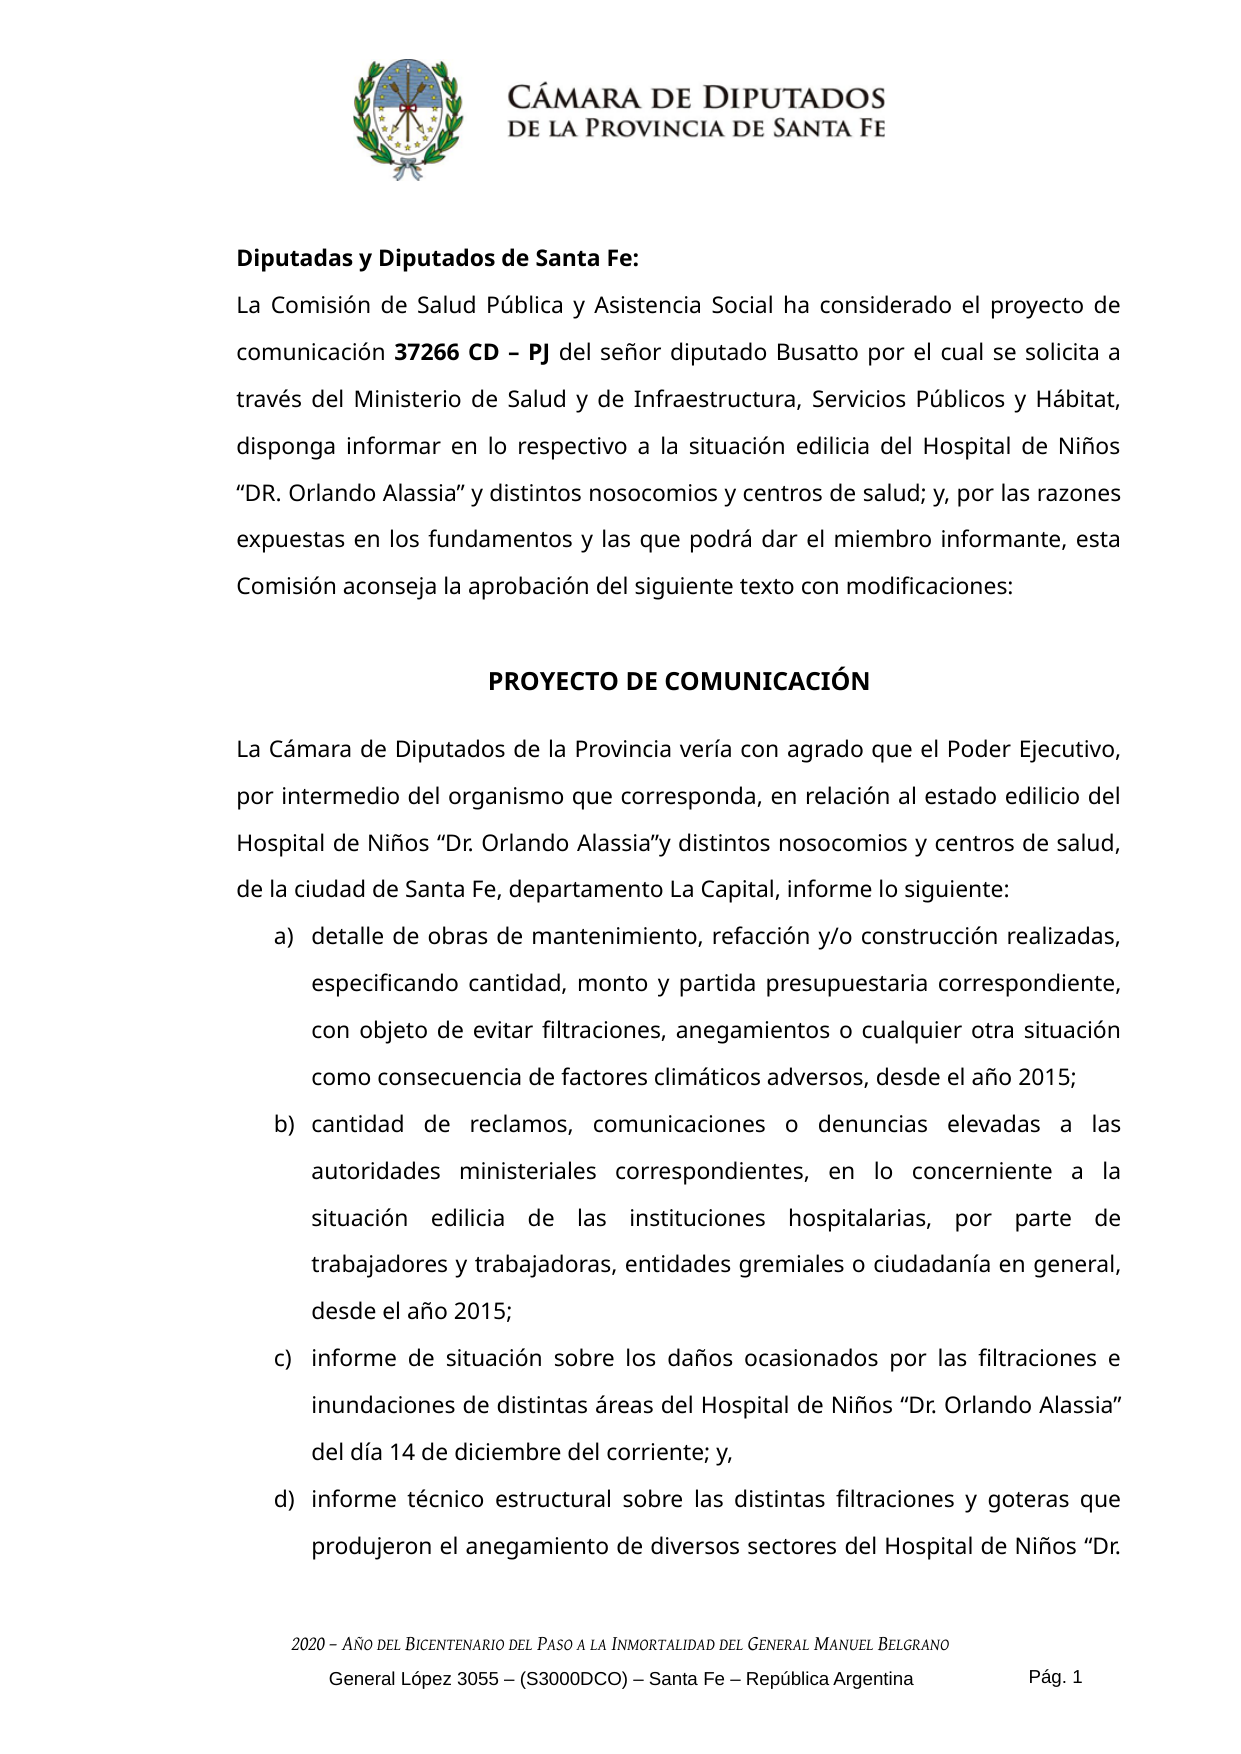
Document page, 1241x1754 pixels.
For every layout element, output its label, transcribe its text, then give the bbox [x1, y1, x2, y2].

text PROYECTO DE COMUNICACIÓN [236, 664, 1122, 698]
list informe técnico estructural sobre las distintas filtraciones y goteras que produjeron el anegamiento de diversos sectores del Hospital de Niños “Dr. [274, 1483, 1122, 1561]
list informe de situación sobre los daños ocasionados por las filtraciones e inundaciones de distintas áreas del Hospital de Niños “Dr. Orlando Alassia” del día 14 de diciembre del corriente; y, [274, 1342, 1122, 1467]
list detalle de obras de mantenimiento, refacción y/o construcción realizadas, especificando cantidad, monto y partida presupuestaria correspondiente, con objeto de evitar filtraciones, anegamientos o cualquier otra situación como consecuencia de factores climáticos adversos, desde el año 2015; [274, 920, 1122, 1092]
list cantidad de reclamos, comunicaciones o denuncias elevadas a las autoridades ministeriales correspondientes, en lo concerniente a la situación edilicia de las instituciones hospitalarias, por parte de trabajadores y trabajadoras, entidades gremiales o ciudadanía en general, desde el año 2015; [274, 1108, 1122, 1326]
text La Comisión de Salud Pública y Asistencia Social ha considerado el proyecto de comunicación 37266 CD – PJ del señor diputado Busatto por el cual se solicita a través del Ministerio de Salud y de Infraestructura, Servicios Públicos y Hábitat, disponga informar en lo respectivo a la situación edilicia del Hospital de Niños “DR. Orlando Alassia” y distintos nosocomios y centros de salud; y, por las razones expuestas en los fundamentos y las que podrá dar el miembro informante, esta Comisión aconseja la aprobación del siguiente texto con modificaciones: [236, 289, 1122, 602]
text Diputadas y Diputados de Santa Fe: [236, 242, 1122, 273]
text La Cámara de Diputados de la Provincia vería con agrado que el Poder Ejecutivo, por intermedio del organismo que corresponda, en relación al estado edilicio del Hospital de Niños “Dr. Orlando Alassia”y distintos nosocomios y centros de salud, de la ciudad de Santa Fe, departamento La Capital, informe lo siguiente: [236, 733, 1122, 904]
